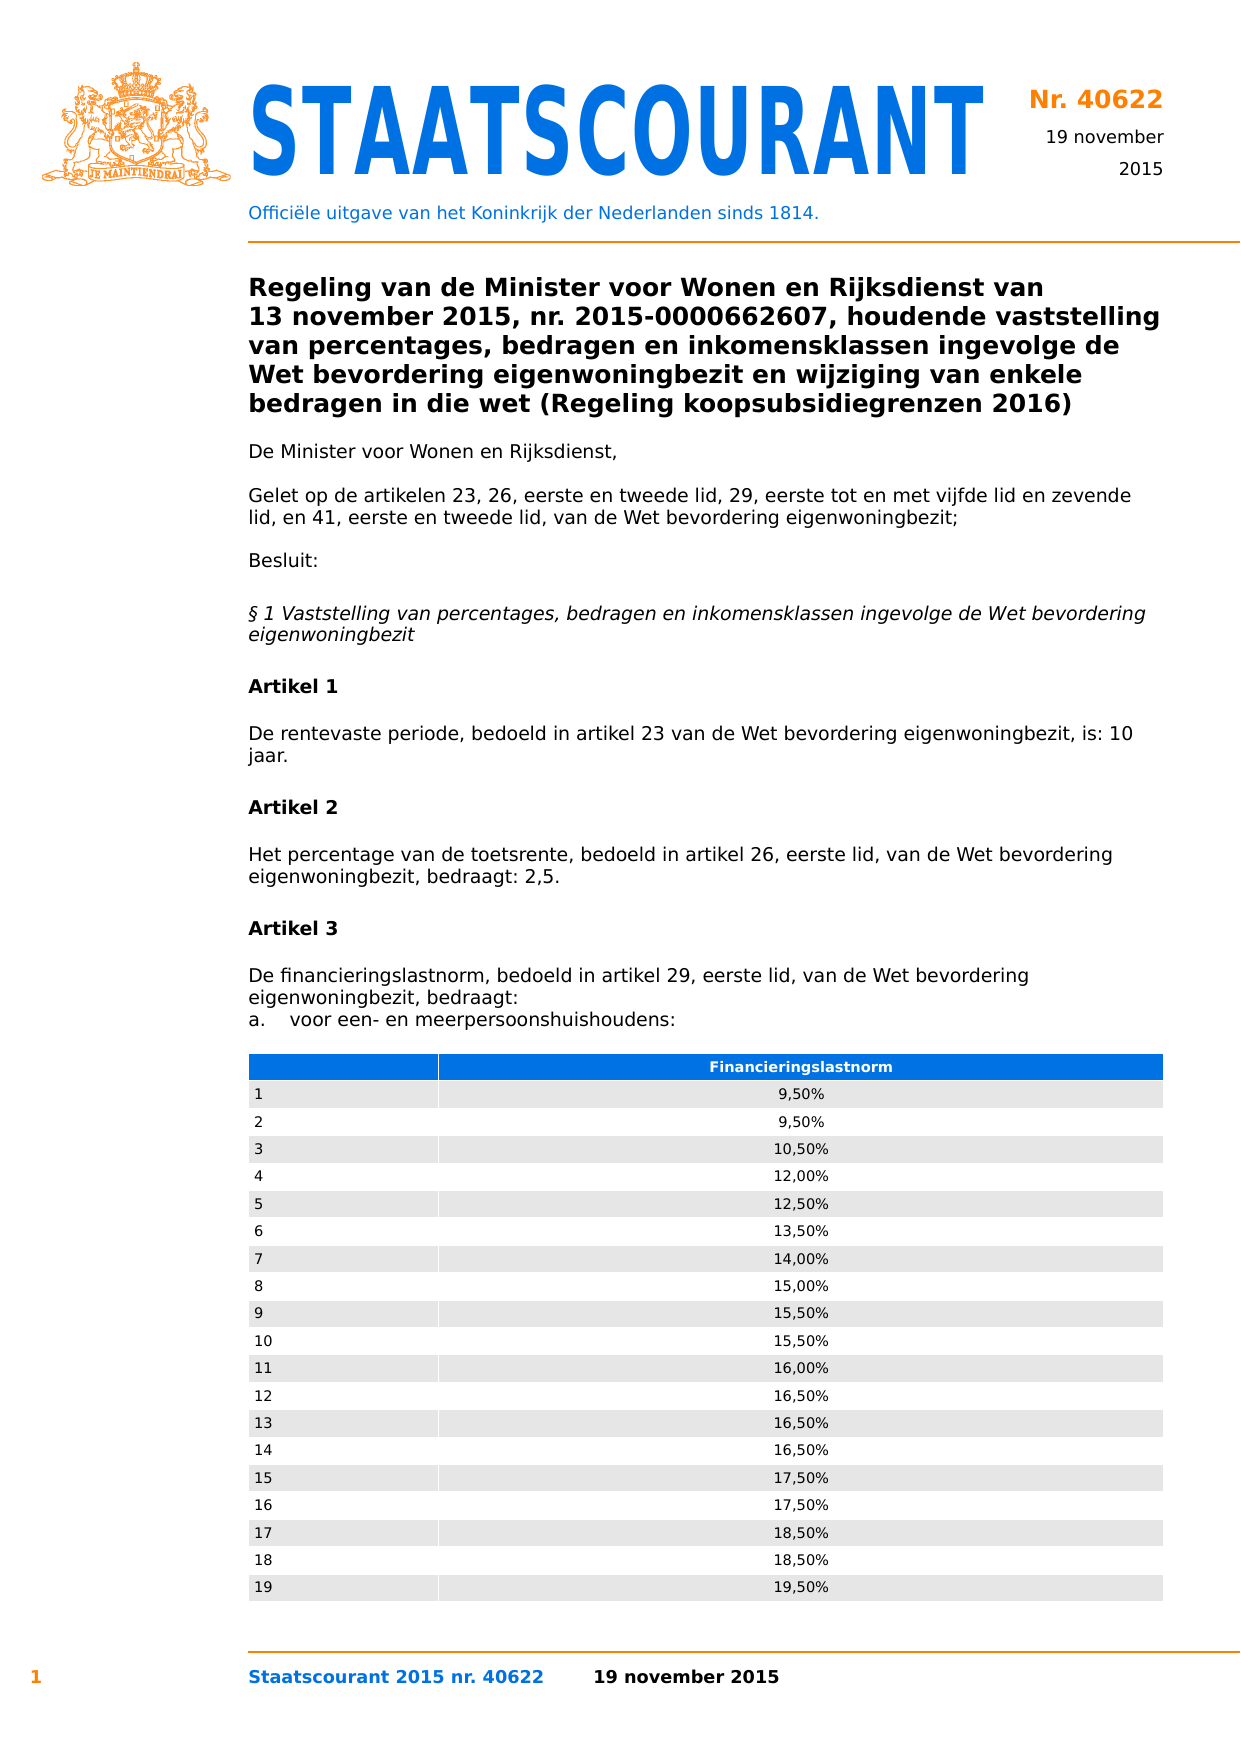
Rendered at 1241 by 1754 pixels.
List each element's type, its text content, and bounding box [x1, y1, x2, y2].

subtitle Artikel 2 [248, 797, 1163, 819]
table_cell 18,50% [439, 1520, 1163, 1546]
text De financieringslastnorm, bedoeld in artikel 29, eerste lid, van de Wet bevordering eigenwoningbezit, bedraagt: [248, 965, 1163, 1009]
table_cell 3 [249, 1136, 438, 1163]
table_cell 17 [249, 1520, 438, 1546]
table_cell 10,50% [439, 1136, 1163, 1163]
table_header STAATSCOURANT [248, 62, 998, 203]
table_cell 15,50% [439, 1328, 1163, 1354]
table_cell 16,00% [439, 1355, 1163, 1382]
table_cell 18,50% [439, 1547, 1163, 1573]
table_cell 17,50% [439, 1465, 1163, 1491]
table_cell 19 [249, 1575, 438, 1601]
table_cell 12,00% [439, 1164, 1163, 1190]
table_cell 13,50% [439, 1219, 1163, 1245]
text Het percentage van de toetsrente, bedoeld in artikel 26, eerste lid, van de Wet bevordering eigenwoningbezit, bedraagt: 2,5. [248, 844, 1163, 888]
table_cell 1 [249, 1081, 438, 1108]
table_cell 17,50% [439, 1493, 1163, 1519]
table_cell 15,50% [439, 1301, 1163, 1327]
table_cell 4 [249, 1164, 438, 1190]
table_cell 12,50% [439, 1191, 1163, 1217]
table_cell 14 [249, 1438, 438, 1464]
table_cell 16,50% [439, 1410, 1163, 1437]
table_cell 15 [249, 1465, 438, 1491]
text De Minister voor Wonen en Rijksdienst, [248, 441, 1163, 463]
picture [41, 62, 231, 186]
text a. voor een- en meerpersoonshuishoudens: [248, 1009, 1163, 1031]
table_cell 2015 [998, 153, 1240, 203]
table_cell 5 [249, 1191, 438, 1217]
table_header Nr. 40622 [998, 62, 1240, 121]
table_cell 12 [249, 1383, 438, 1409]
table_cell 16,50% [439, 1438, 1163, 1464]
table_cell 10 [249, 1328, 438, 1354]
table_cell 13 [249, 1410, 438, 1437]
subtitle Artikel 1 [248, 676, 1163, 698]
table_cell 11 [249, 1355, 438, 1382]
table_cell 9,50% [439, 1081, 1163, 1108]
table_cell 19 november [998, 121, 1240, 153]
table_cell 8 [249, 1273, 438, 1299]
text De rentevaste periode, bedoeld in artikel 23 van de Wet bevordering eigenwoningbezit, is: 10 jaar. [248, 723, 1163, 767]
table_cell 19,50% [439, 1575, 1163, 1601]
table_cell 6 [249, 1219, 438, 1245]
table_cell Officiële uitgave van het Koninkrijk der Nederlanden sinds 1814. [248, 203, 1240, 241]
table_cell 9 [249, 1301, 438, 1327]
table_cell 18 [249, 1547, 438, 1573]
subtitle Artikel 3 [248, 918, 1163, 940]
table_cell 16 [249, 1493, 438, 1519]
table_header [25, 62, 248, 241]
subtitle § 1 Vaststelling van percentages, bedragen en inkomensklassen ingevolge de Wet bevordering eigenwoningbezit [248, 602, 1163, 646]
table_cell 7 [249, 1246, 438, 1272]
table_cell 16,50% [439, 1383, 1163, 1409]
text Besluit: [248, 550, 1163, 572]
table_cell 2 [249, 1109, 438, 1135]
table_cell 15,00% [439, 1273, 1163, 1299]
text Gelet op de artikelen 23, 26, eerste en tweede lid, 29, eerste tot en met vijfde lid en zevende lid, en 41, eerste en tweede lid, van de Wet bevordering eigenwoningbezit; [248, 484, 1163, 528]
table_header [249, 1054, 438, 1080]
table_header Financieringslastnorm [439, 1054, 1163, 1080]
subtitle Regeling van de Minister voor Wonen en Rijksdienst van 13 november 2015, nr. 2015-0000662607, houdende vaststelling van percentages, bedragen en inkomensklassen ingevolge de Wet bevordering eigenwoningbezit en wijziging van enkele bedragen in die wet (Regeling koopsubsidiegrenzen 2016) [248, 273, 1163, 419]
table_cell 14,00% [439, 1246, 1163, 1272]
table_cell 9,50% [439, 1109, 1163, 1135]
